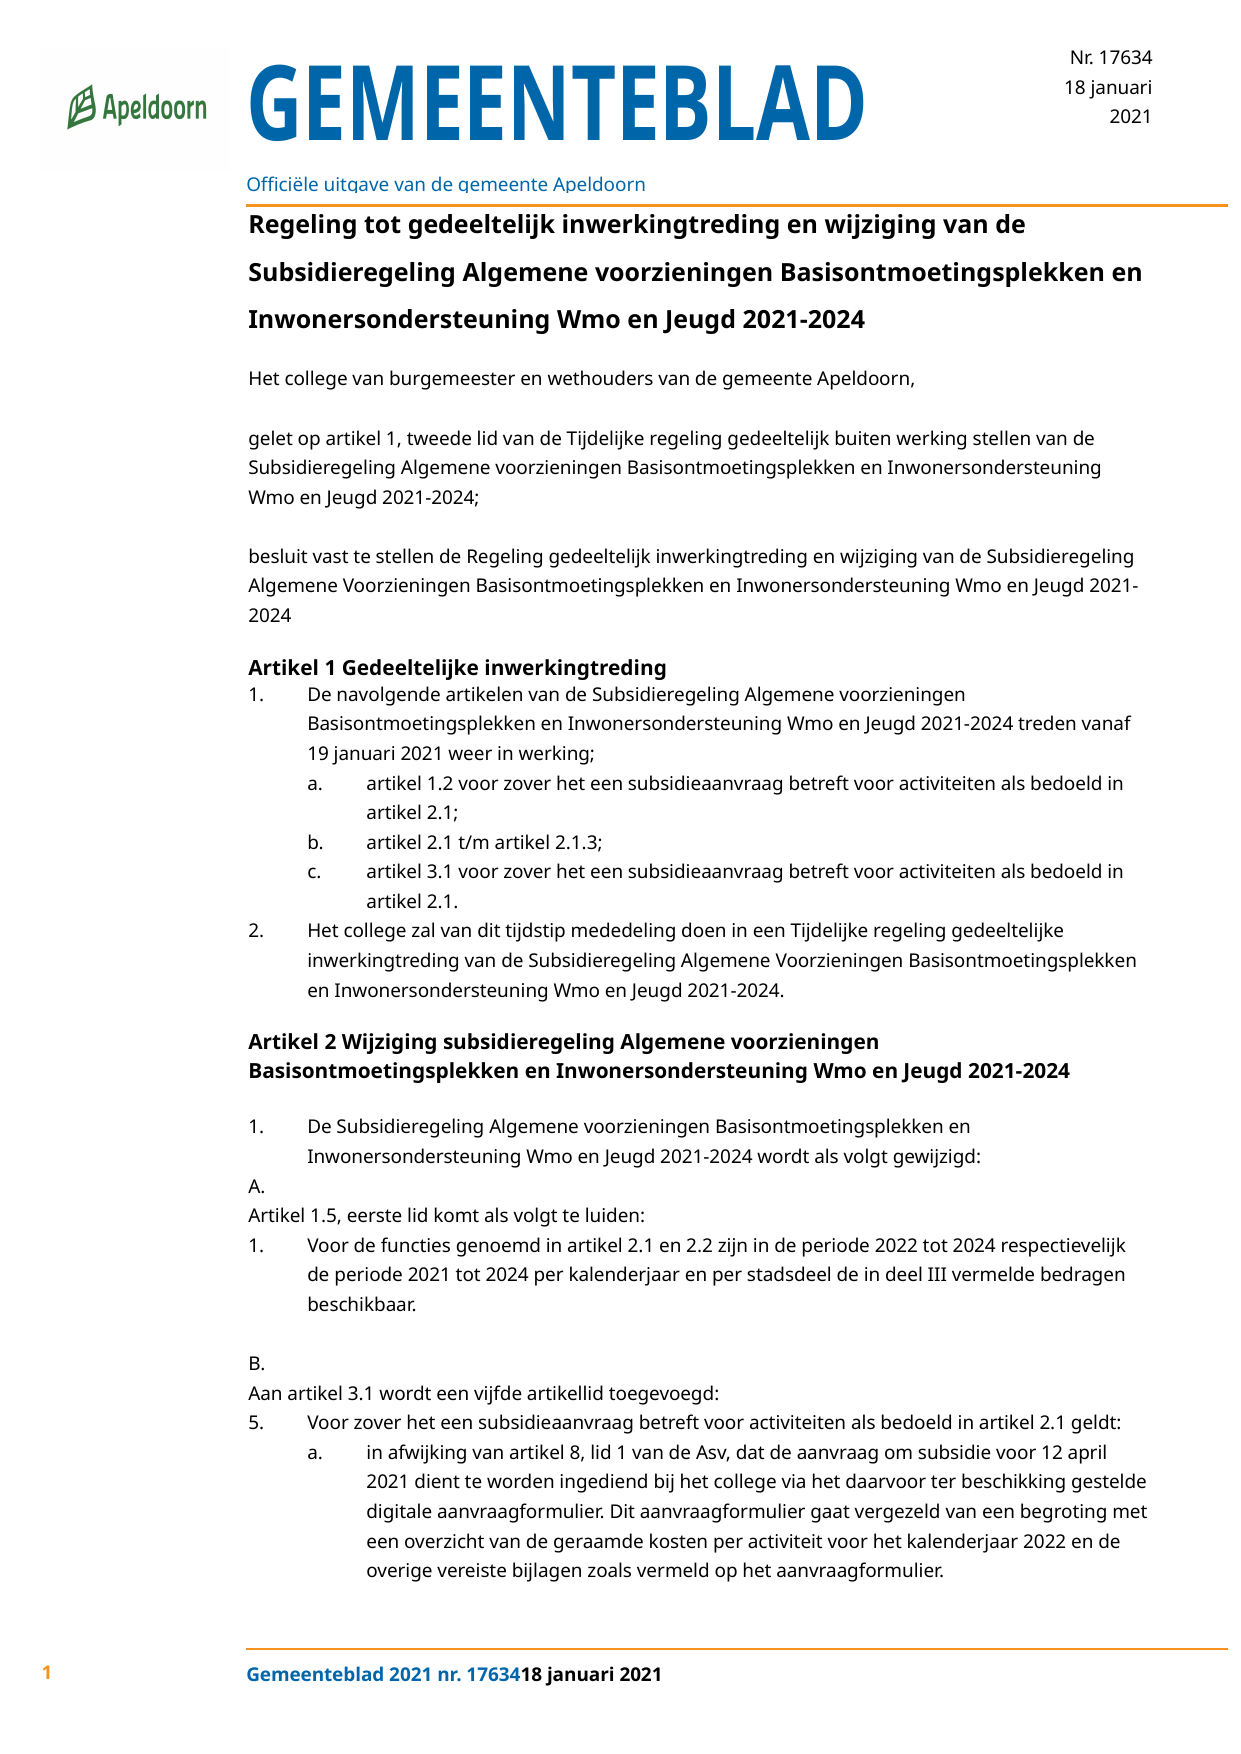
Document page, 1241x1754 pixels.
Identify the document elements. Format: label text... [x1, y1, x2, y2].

list De Subsidieregeling Algemene voorzieningen Basisontmoetingsplekken en Inwonersondersteuning Wmo en Jeugd 2021-2024 wordt als volgt gewijzigd: [248, 1114, 1152, 1169]
list artikel 2.1 t/m artikel 2.1.3; [307, 829, 1152, 855]
text A. [248, 1173, 1152, 1199]
text Het college van burgemeester en wethouders van de gemeente Apeldoorn, [248, 366, 1152, 391]
text Artikel 2 Wijziging subsidieregeling Algemene voorzieningen Basisontmoetingsplekken en Inwonersondersteuning Wmo en Jeugd 2021-2024 [248, 1027, 1152, 1084]
text besluit vast te stellen de Regeling gedeeltelijk inwerkingtreding en wijziging van de Subsidieregeling Algemene Voorzieningen Basisontmoetingsplekken en Inwonersondersteuning Wmo en Jeugd 2021-2024 [248, 543, 1152, 628]
list artikel 3.1 voor zover het een subsidieaanvraag betreft voor activiteiten als bedoeld in artikel 2.1. [307, 858, 1152, 914]
list artikel 1.2 voor zover het een subsidieaanvraag betreft voor activiteiten als bedoeld in artikel 2.1; [307, 770, 1152, 825]
list Voor zover het een subsidieaanvraag betreft voor activiteiten als bedoeld in artikel 2.1 geldt: [248, 1409, 1152, 1435]
text B. [248, 1350, 1152, 1376]
text Artikel 1 Gedeeltelijke inwerkingtreding [248, 653, 1152, 681]
text Artikel 1.5, eerste lid komt als volgt te luiden: [248, 1202, 1152, 1228]
list De navolgende artikelen van de Subsidieregeling Algemene voorzieningen Basisontmoetingsplekken en Inwonersondersteuning Wmo en Jeugd 2021-2024 treden vanaf 19 januari 2021 weer in werking; [248, 681, 1152, 766]
list in afwijking van artikel 8, lid 1 van de Asv, dat de aanvraag om subsidie voor 12 april 2021 dient te worden ingediend bij het college via het daarvoor ter beschikking gestelde digitale aanvraagformulier. Dit aanvraagformulier gaat vergezeld van een begroting met een overzicht van de geraamde kosten per activiteit voor het kalenderjaar 2022 en de overige vereiste bijlagen zoals vermeld op het aanvraagformulier. [307, 1439, 1152, 1583]
text gelet op artikel 1, tweede lid van de Tijdelijke regeling gedeeltelijk buiten werking stellen van de Subsidieregeling Algemene voorzieningen Basisontmoetingsplekken en Inwonersondersteuning Wmo en Jeugd 2021-2024; [248, 425, 1152, 509]
text Aan artikel 3.1 wordt een vijfde artikellid toegevoegd: [248, 1380, 1152, 1406]
list Voor de functies genoemd in artikel 2.1 en 2.2 zijn in de periode 2022 tot 2024 respectievelijk de periode 2021 tot 2024 per kalenderjaar en per stadsdeel de in deel III vermelde bedragen beschikbaar. [248, 1232, 1152, 1317]
text Regeling tot gedeeltelijk inwerkingtreding en wijziging van de Subsidieregeling Algemene voorzieningen Basisontmoetingsplekken en Inwonersondersteuning Wmo en Jeugd 2021-2024 [248, 207, 1152, 336]
list Het college zal van dit tijdstip mededeling doen in een Tijdelijke regeling gedeeltelijke inwerkingtreding van de Subsidieregeling Algemene Voorzieningen Basisontmoetingsplekken en Inwonersondersteuning Wmo en Jeugd 2021-2024. [248, 918, 1152, 1003]
picture [41, 47, 231, 172]
